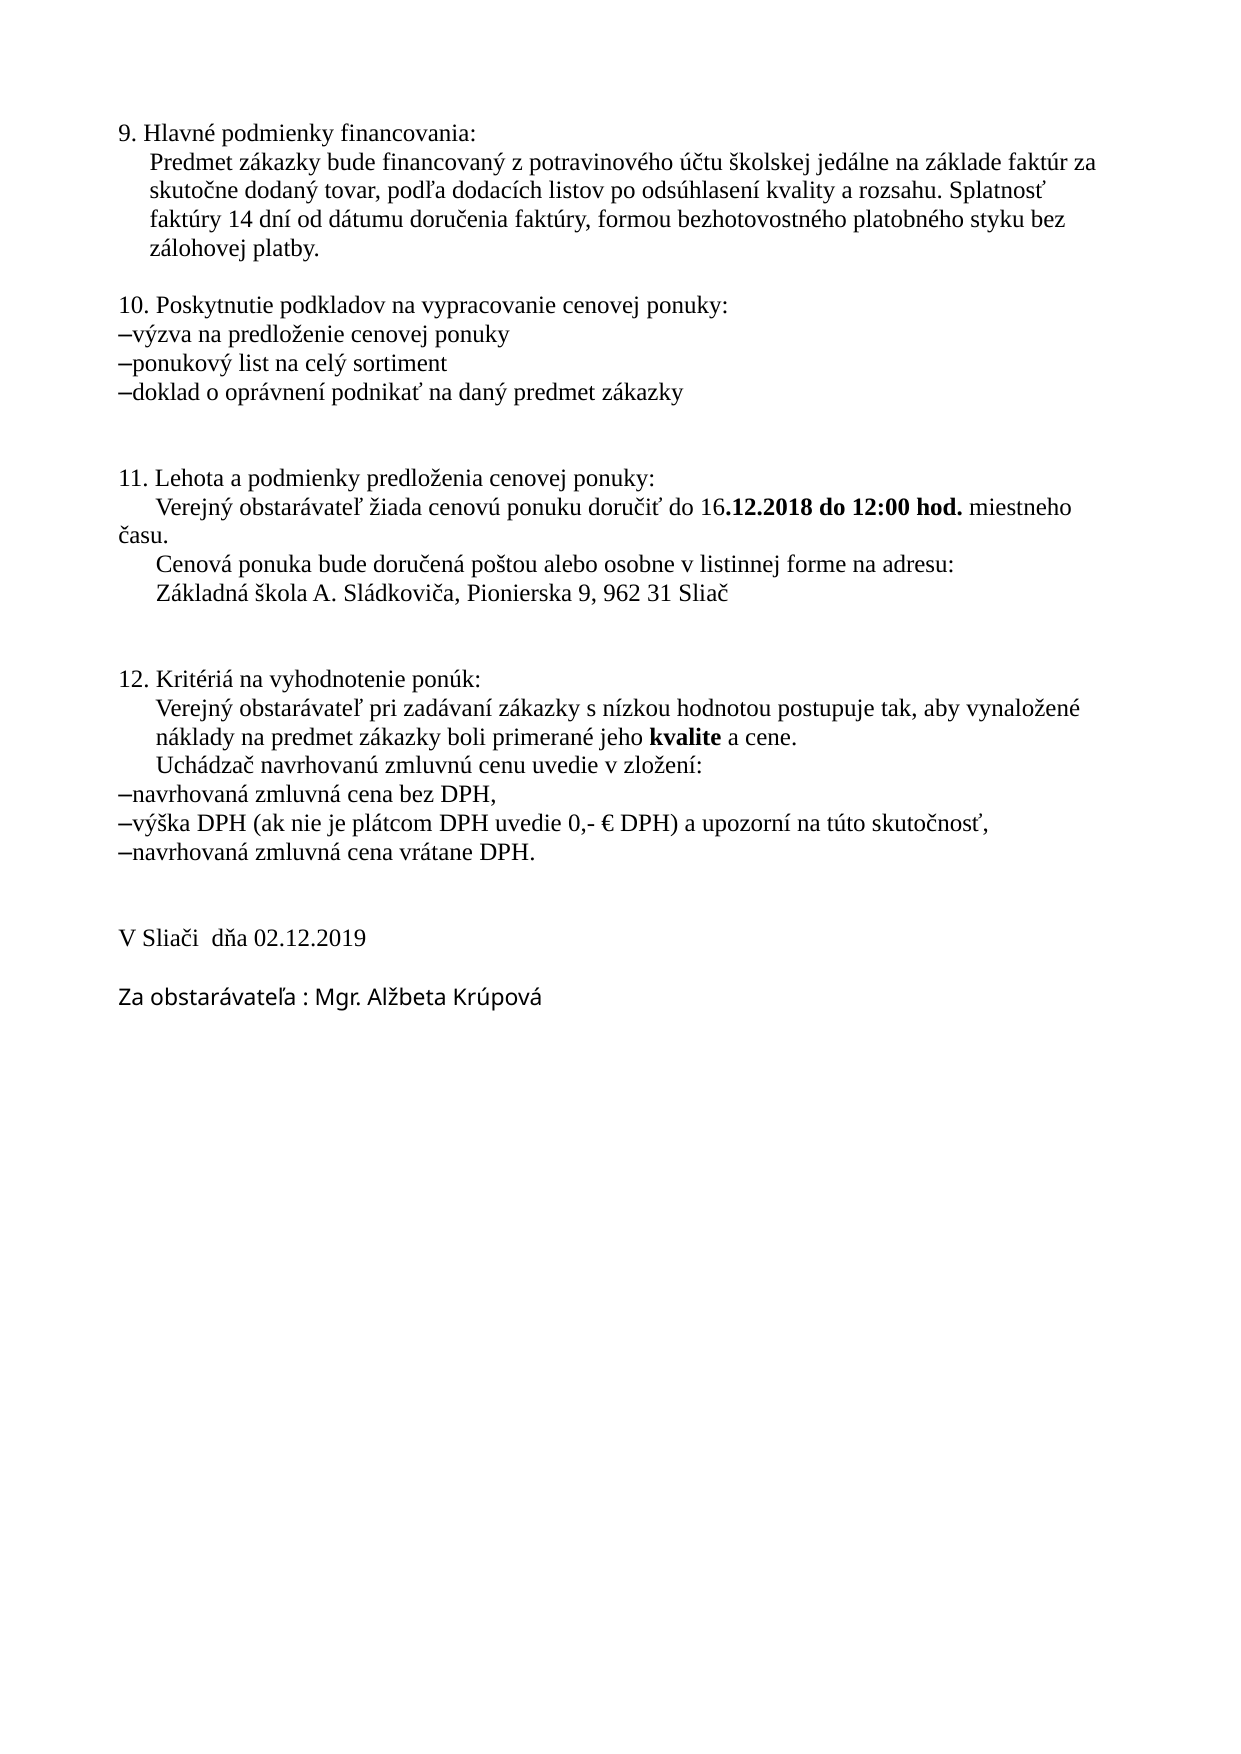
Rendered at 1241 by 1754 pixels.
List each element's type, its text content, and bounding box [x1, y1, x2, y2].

list výška DPH (ak nie je plátcom DPH uvedie 0,- € DPH) a upozorní na túto skutočnosť, [118, 808, 1122, 837]
text Verejný obstarávateľ pri zadávaní zákazky s nízkou hodnotou postupuje tak, aby vynaložené [118, 693, 1122, 722]
text 11. Lehota a podmienky predloženia cenovej ponuky: [118, 463, 1122, 492]
text Predmet zákazky bude financovaný z potravinového účtu školskej jedálne na základe faktúr za [118, 147, 1122, 176]
text Základná škola A. Sládkoviča, Pionierska 9, 962 31 Sliač [118, 578, 1122, 607]
text skutočne dodaný tovar, podľa dodacích listov po odsúhlasení kvality a rozsahu. Splatnosť [118, 176, 1122, 204]
text Uchádzač navrhovanú zmluvnú cenu uvedie v zložení: [118, 751, 1122, 779]
list výzva na predloženie cenovej ponuky [118, 319, 1122, 348]
text zálohovej platby. [118, 233, 1122, 262]
text náklady na predmet zákazky boli primerané jeho kvalite a cene. [118, 722, 1122, 751]
text Za obstarávateľa : Mgr. Alžbeta Krúpová [118, 981, 1122, 1012]
text Verejný obstarávateľ žiada cenovú ponuku doručiť do 16.12.2018 do 12:00 hod. miestneho času. [118, 492, 1122, 549]
text 9. Hlavné podmienky financovania: [118, 118, 1122, 147]
text V Sliači dňa 02.12.2019 [118, 923, 1122, 952]
list doklad o oprávnení podnikať na daný predmet zákazky [118, 377, 1122, 406]
list navrhovaná zmluvná cena bez DPH, [118, 779, 1122, 808]
text Cenová ponuka bude doručená poštou alebo osobne v listinnej forme na adresu: [118, 549, 1122, 578]
list navrhovaná zmluvná cena vrátane DPH. [118, 837, 1122, 866]
text faktúry 14 dní od dátumu doručenia faktúry, formou bezhotovostného platobného styku bez [118, 204, 1122, 233]
text 10. Poskytnutie podkladov na vypracovanie cenovej ponuky: [118, 291, 1122, 319]
list ponukový list na celý sortiment [118, 348, 1122, 377]
text 12. Kritériá na vyhodnotenie ponúk: [118, 664, 1122, 693]
